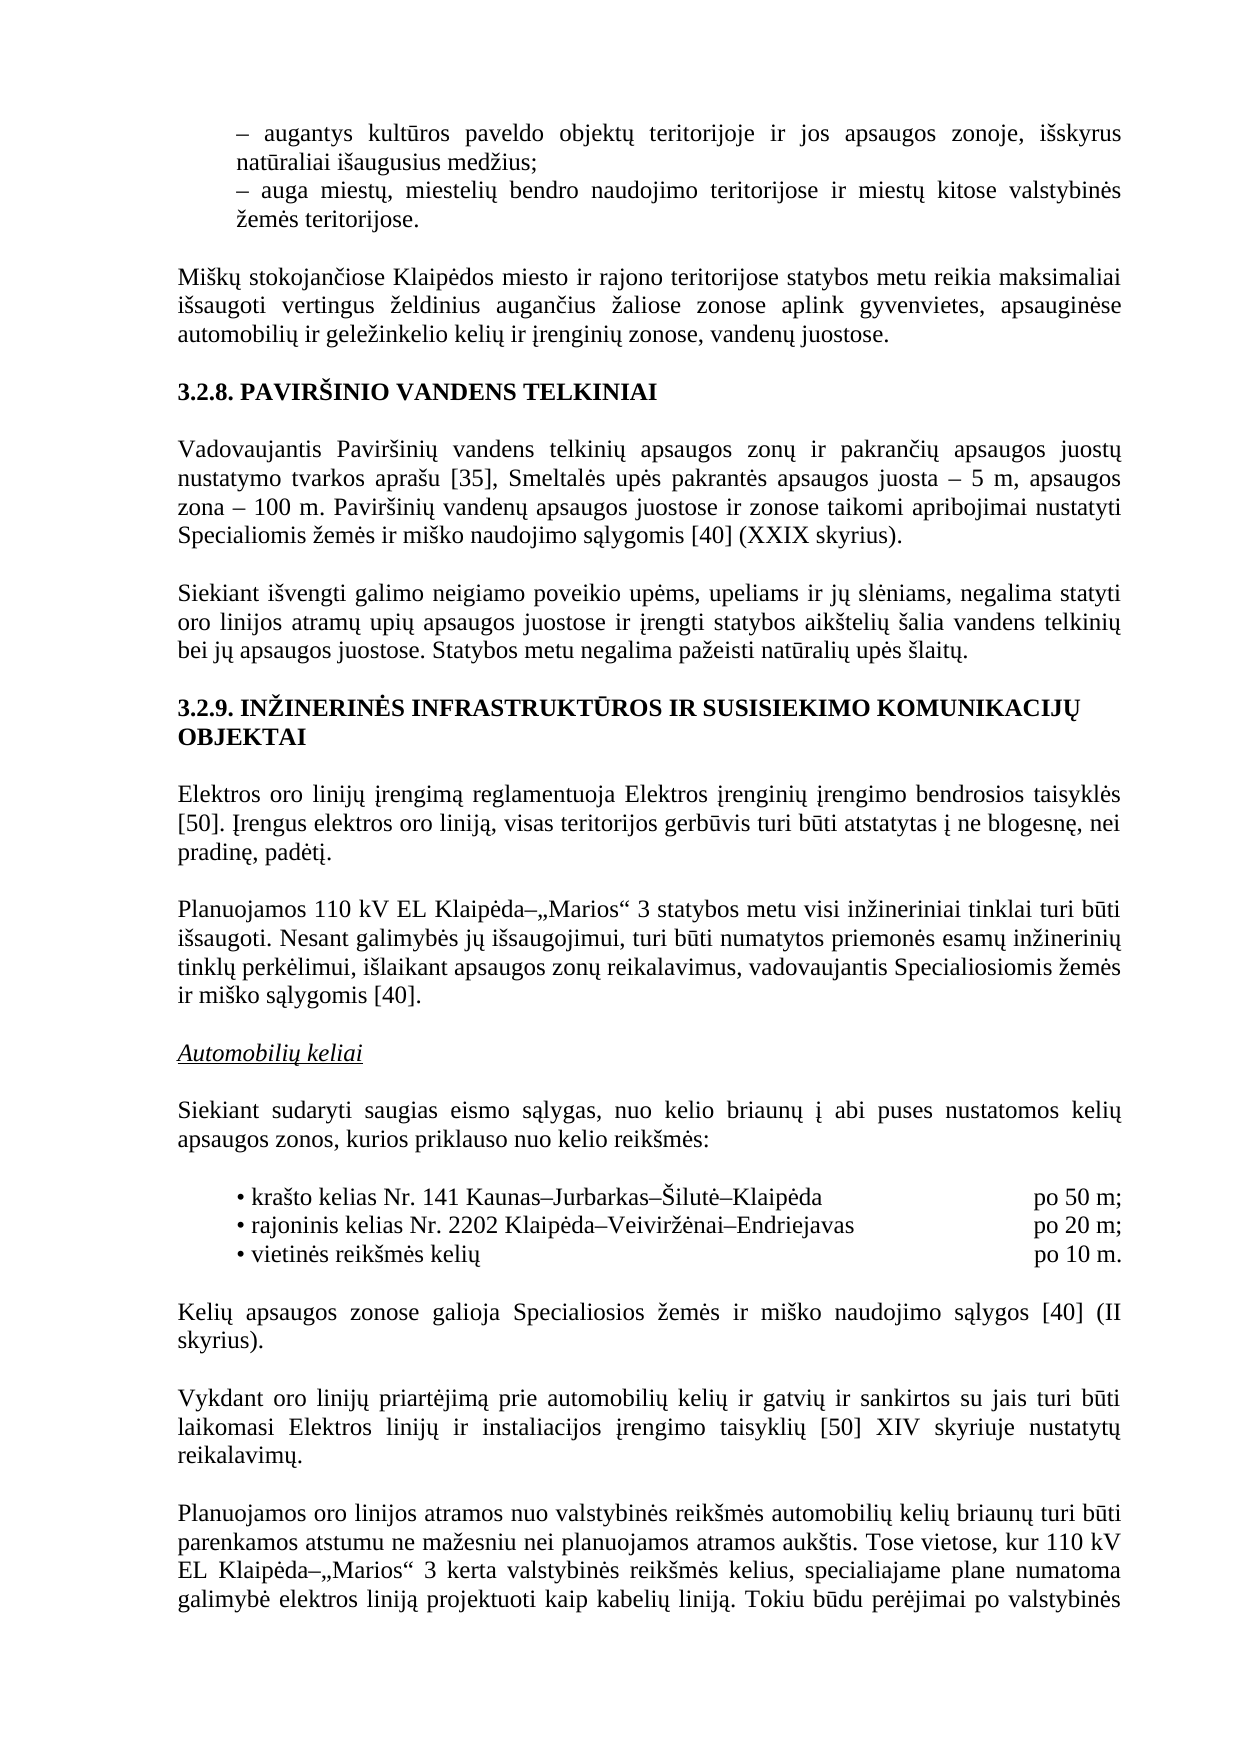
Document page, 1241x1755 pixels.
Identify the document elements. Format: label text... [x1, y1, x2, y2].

text Siekiant sudaryti saugias eismo sąlygas, nuo kelio briaunų į abi puses nustatomos kelių apsaugos zonos, kurios priklauso nuo kelio reikšmės: [177, 1096, 1122, 1153]
text Planuojamos oro linijos atramos nuo valstybinės reikšmės automobilių kelių briaunų turi būti parenkamos atstumu ne mažesniu nei planuojamos atramos aukštis. Tose vietose, kur 110 kV EL Klaipėda–„Marios“ 3 kerta valstybinės reikšmės kelius, specialiajame plane numatoma galimybė elektros liniją projektuoti kaip kabelių liniją. Tokiu būdu perėjimai po valstybinės [177, 1498, 1122, 1613]
text Vykdant oro linijų priartėjimą prie automobilių kelių ir gatvių ir sankirtos su jais turi būti laikomasi Elektros linijų ir instaliacijos įrengimo taisyklių [50] XIV skyriuje nustatytų reikalavimų. [177, 1383, 1122, 1469]
text Kelių apsaugos zonose galioja Specialiosios žemės ir miško naudojimo sąlygos [40] (II skyrius). [177, 1297, 1122, 1354]
text 3.2.9. INŽINERINĖS INFRASTRUKTŪROS IR SUSISIEKIMO KOMUNIKACIJŲ OBJEKTAI [177, 693, 1122, 751]
text • krašto kelias Nr. 141 Kaunas–Jurbarkas–Šilutė–Klaipėda po 50 m; [236, 1182, 1122, 1211]
text Siekiant išvengti galimo neigiamo poveikio upėms, upeliams ir jų slėniams, negalima statyti oro linijos atramų upių apsaugos juostose ir įrengti statybos aikštelių šalia vandens telkinių bei jų apsaugos juostose. Statybos metu negalima pažeisti natūralių upės šlaitų. [177, 578, 1122, 664]
text Vadovaujantis Paviršinių vandens telkinių apsaugos zonų ir pakrančių apsaugos juostų nustatymo tvarkos aprašu [35], Smeltalės upės pakrantės apsaugos juosta – 5 m, apsaugos zona – 100 m. Paviršinių vandenų apsaugos juostose ir zonose taikomi apribojimai nustatyti Specialiomis žemės ir miško naudojimo sąlygomis [40] (XXIX skyrius). [177, 434, 1122, 549]
text Automobilių keliai [177, 1038, 1122, 1067]
text 3.2.8. PAVIRŠINIO VANDENS TELKINIAI [177, 377, 1122, 406]
text • vietinės reikšmės kelių po 10 m. [236, 1239, 1122, 1268]
text Planuojamos 110 kV EL Klaipėda–„Marios“ 3 statybos metu visi inžineriniai tinklai turi būti išsaugoti. Nesant galimybės jų išsaugojimui, turi būti numatytos priemonės esamų inžinerinių tinklų perkėlimui, išlaikant apsaugos zonų reikalavimus, vadovaujantis Specialiosiomis žemės ir miško sąlygomis [40]. [177, 894, 1122, 1009]
text – augantys kultūros paveldo objektų teritorijoje ir jos apsaugos zonoje, išskyrus natūraliai išaugusius medžius; [236, 118, 1122, 176]
text Elektros oro linijų įrengimą reglamentuoja Elektros įrenginių įrengimo bendrosios taisyklės [50]. Įrengus elektros oro liniją, visas teritorijos gerbūvis turi būti atstatytas į ne blogesnę, nei pradinę, padėtį. [177, 779, 1122, 866]
text – auga miestų, miestelių bendro naudojimo teritorijose ir miestų kitose valstybinės žemės teritorijose. [236, 176, 1122, 233]
text Miškų stokojančiose Klaipėdos miesto ir rajono teritorijose statybos metu reikia maksimaliai išsaugoti vertingus želdinius augančius žaliose zonose aplink gyvenvietes, apsauginėse automobilių ir geležinkelio kelių ir įrenginių zonose, vandenų juostose. [177, 262, 1122, 348]
text • rajoninis kelias Nr. 2202 Klaipėda–Veiviržėnai–Endriejavas po 20 m; [236, 1211, 1122, 1239]
